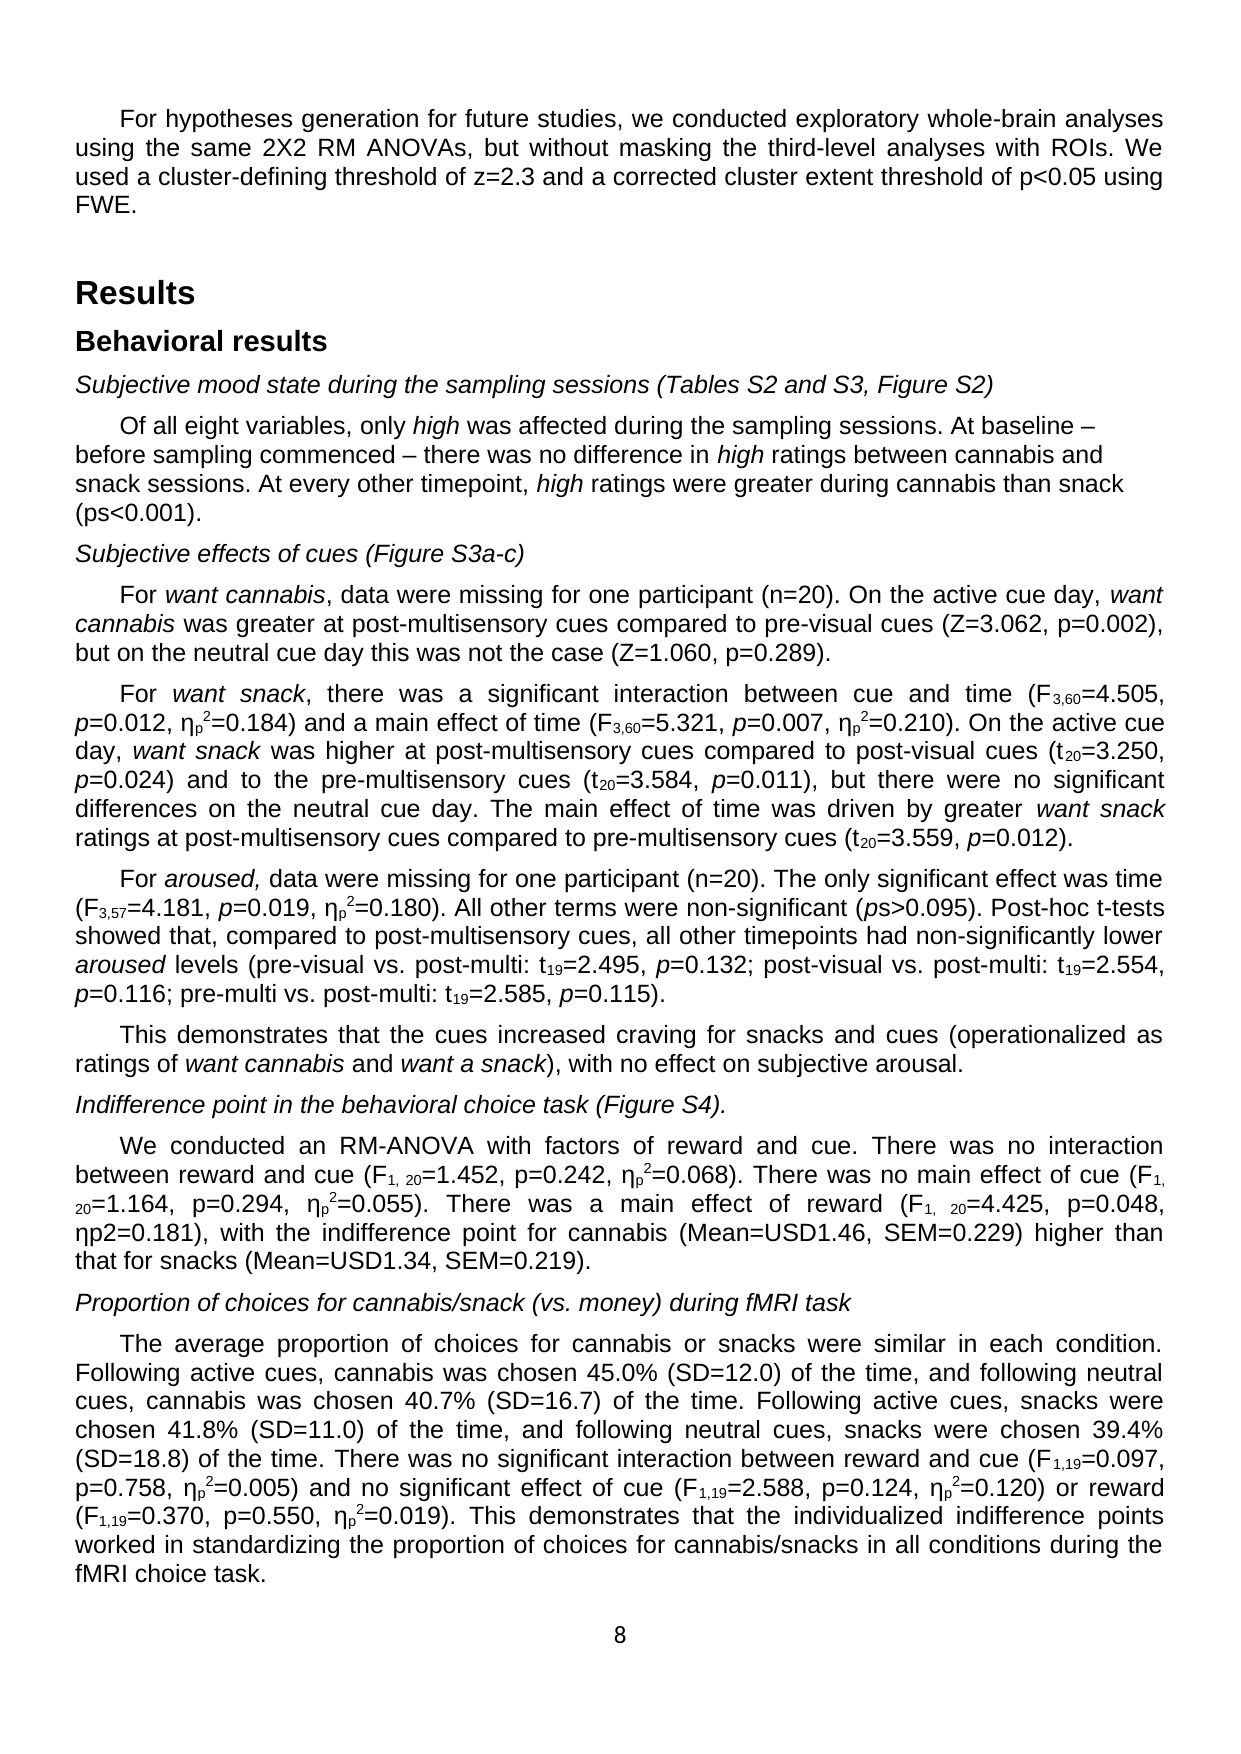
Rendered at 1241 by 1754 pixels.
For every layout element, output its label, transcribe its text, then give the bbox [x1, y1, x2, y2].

subtitle Results [75, 273, 1165, 311]
text For aroused, data were missing for one participant (n=20). The only significant effect was time (F3,57=4.181, p=0.019, ηp2=0.180). All other terms were non-significant (ps>0.095). Post-hoc t-tests showed that, compared to post-multisensory cues, all other timepoints had non-significantly lower aroused levels (pre-visual vs. post-multi: t19=2.495, p=0.132; post-visual vs. post-multi: t19=2.554, p=0.116; pre-multi vs. post-multi: t19=2.585, p=0.115). [75, 864, 1165, 1007]
text This demonstrates that the cues increased craving for snacks and cues (operationalized as ratings of want cannabis and want a snack), with no effect on subjective arousal. [75, 1020, 1165, 1077]
text The average proportion of choices for cannabis or snacks were similar in each condition. Following active cues, cannabis was chosen 45.0% (SD=12.0) of the time, and following neutral cues, cannabis was chosen 40.7% (SD=16.7) of the time. Following active cues, snacks were chosen 41.8% (SD=11.0) of the time, and following neutral cues, snacks were chosen 39.4% (SD=18.8) of the time. There was no significant interaction between reward and cue (F1,19=0.097, p=0.758, ηp2=0.005) and no significant effect of cue (F1,19=2.588, p=0.124, ηp2=0.120) or reward (F1,19=0.370, p=0.550, ηp2=0.019). This demonstrates that the individualized indifference points worked in standardizing the proportion of choices for cannabis/snacks in all conditions during the fMRI choice task. [75, 1329, 1165, 1587]
text We conducted an RM-ANOVA with factors of reward and cue. There was no interaction between reward and cue (F1, 20=1.452, p=0.242, ηp2=0.068). There was no main effect of cue (F1, 20=1.164, p=0.294, ηp2=0.055). There was a main effect of reward (F1, 20=4.425, p=0.048, ηp2=0.181), with the indifference point for cannabis (Mean=USD1.46, SEM=0.229) higher than that for snacks (Mean=USD1.34, SEM=0.219). [75, 1131, 1165, 1275]
text Subjective mood state during the sampling sessions (Tables S2 and S3, Figure S2) [75, 370, 1165, 399]
text For hypotheses generation for future studies, we conducted exploratory whole-brain analyses using the same 2X2 RM ANOVAs, but without masking the third-level analyses with ROIs. We used a cluster-defining threshold of z=2.3 and a corrected cluster extent threshold of p<0.05 using FWE. [75, 104, 1165, 219]
text For want snack, there was a significant interaction between cue and time (F3,60=4.505, p=0.012, ηp2=0.184) and a main effect of time (F3,60=5.321, p=0.007, ηp2=0.210). On the active cue day, want snack was higher at post-multisensory cues compared to post-visual cues (t20=3.250, p=0.024) and to the pre-multisensory cues (t20=3.584, p=0.011), but there were no significant differences on the neutral cue day. The main effect of time was driven by greater want snack ratings at post-multisensory cues compared to pre-multisensory cues (t20=3.559, p=0.012). [75, 679, 1165, 851]
text Of all eight variables, only high was affected during the sampling sessions. At baseline – before sampling commenced – there was no difference in high ratings between cannabis and snack sessions. At every other timepoint, high ratings were greater during cannabis than snack (ps<0.001). [75, 411, 1165, 526]
text Proportion of choices for cannabis/snack (vs. money) during fMRI task [75, 1287, 1165, 1316]
subtitle Behavioral results [75, 324, 1165, 357]
text Subjective effects of cues (Figure S3a-c) [75, 539, 1165, 567]
text Indifference point in the behavioral choice task (Figure S4). [75, 1090, 1165, 1119]
text For want cannabis, data were missing for one participant (n=20). On the active cue day, want cannabis was greater at post-multisensory cues compared to pre-visual cues (Z=3.062, p=0.002), but on the neutral cue day this was not the case (Z=1.060, p=0.289). [75, 580, 1165, 666]
